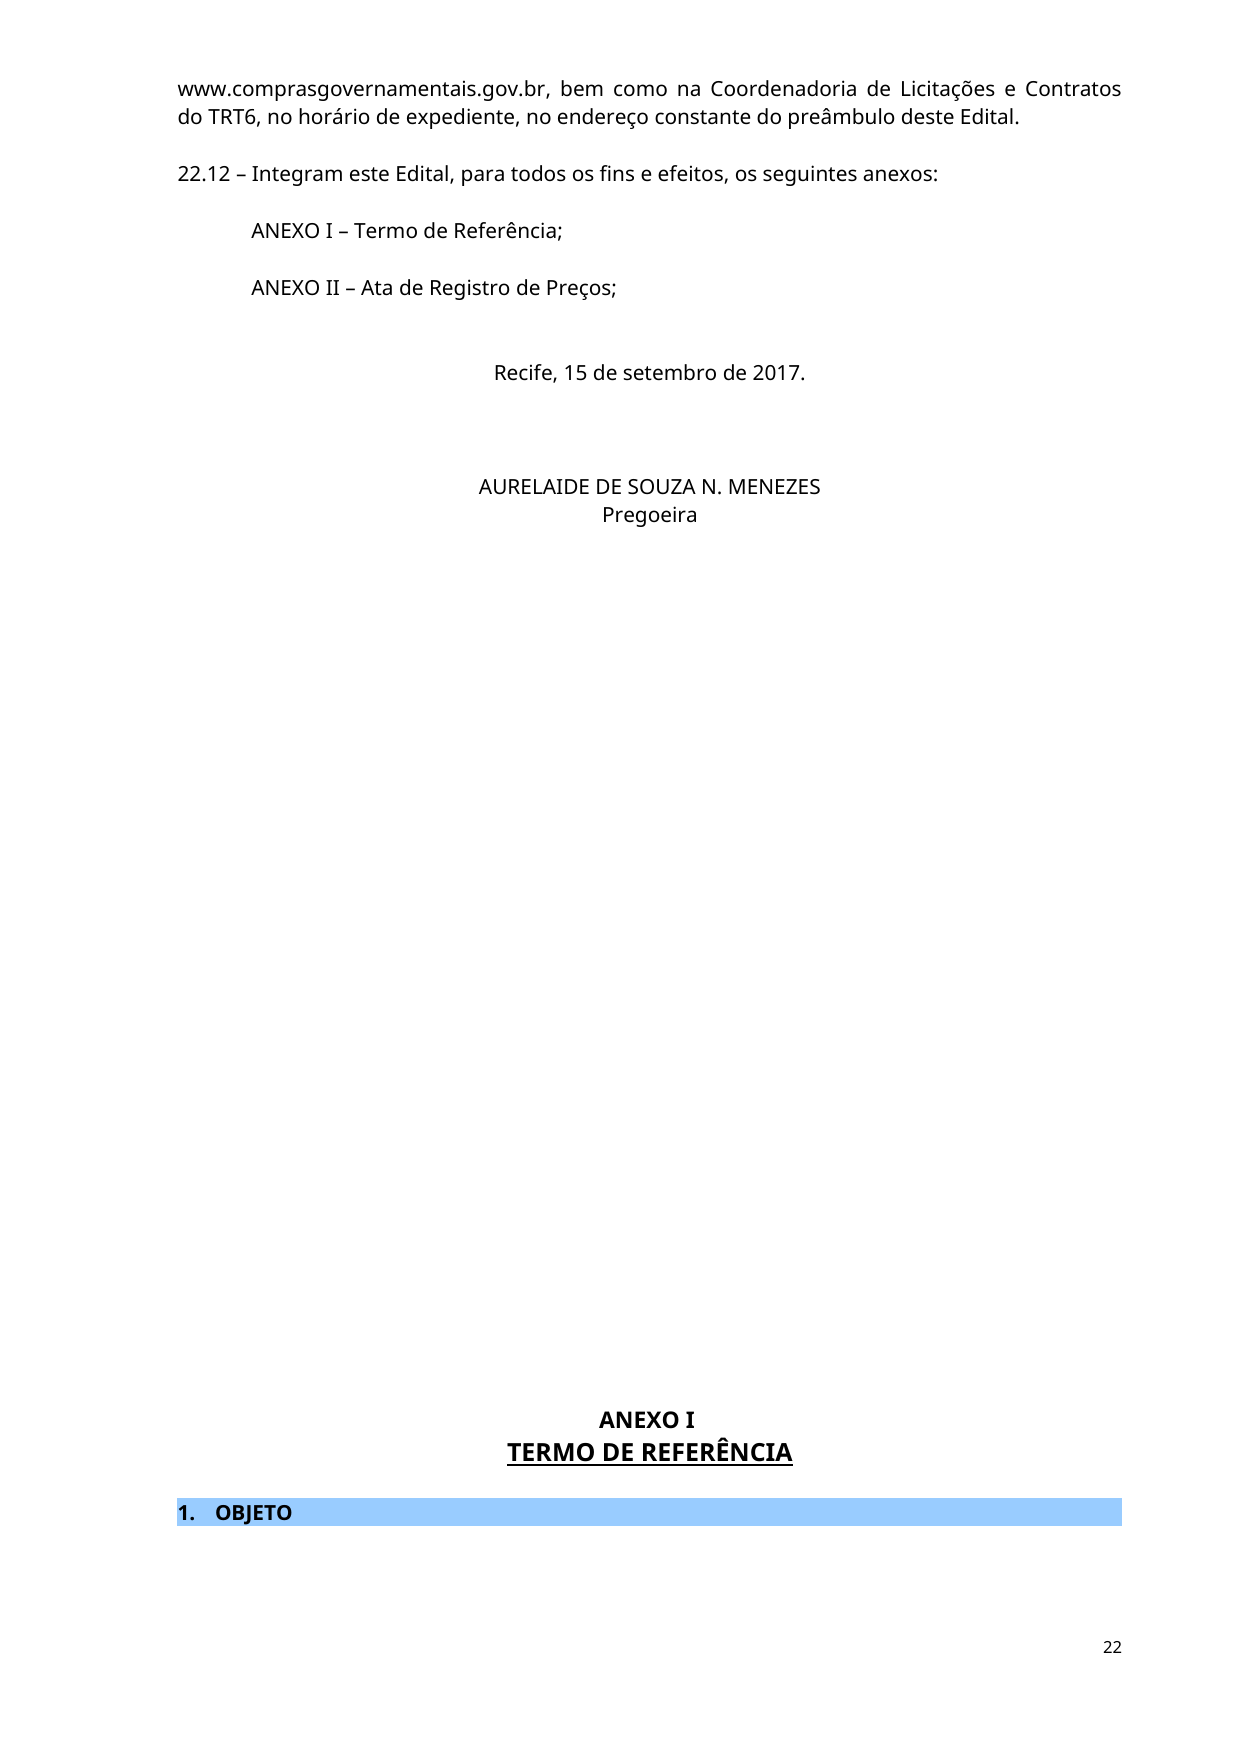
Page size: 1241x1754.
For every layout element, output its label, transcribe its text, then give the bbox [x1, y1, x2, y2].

text AURELAIDE DE SOUZA N. MENEZES [177, 472, 1122, 500]
text TERMO DE REFERÊNCIA [177, 1435, 1122, 1469]
text Pregoeira [177, 500, 1122, 529]
text www.comprasgovernamentais.gov.br, bem como na Coordenadoria de Licitações e Contratos do TRT6, no horário de expediente, no endereço constante do preâmbulo deste Edital. [177, 74, 1122, 131]
text Recife, 15 de setembro de 2017. [177, 358, 1122, 387]
text ANEXO II – Ata de Registro de Preços; [251, 273, 1122, 301]
text 22.12 – Integram este Edital, para todos os fins e efeitos, os seguintes anexos: [177, 159, 1122, 188]
list OBJETO [177, 1498, 1122, 1526]
text ANEXO I [177, 1404, 1122, 1435]
text ANEXO I – Termo de Referência; [251, 216, 1122, 244]
